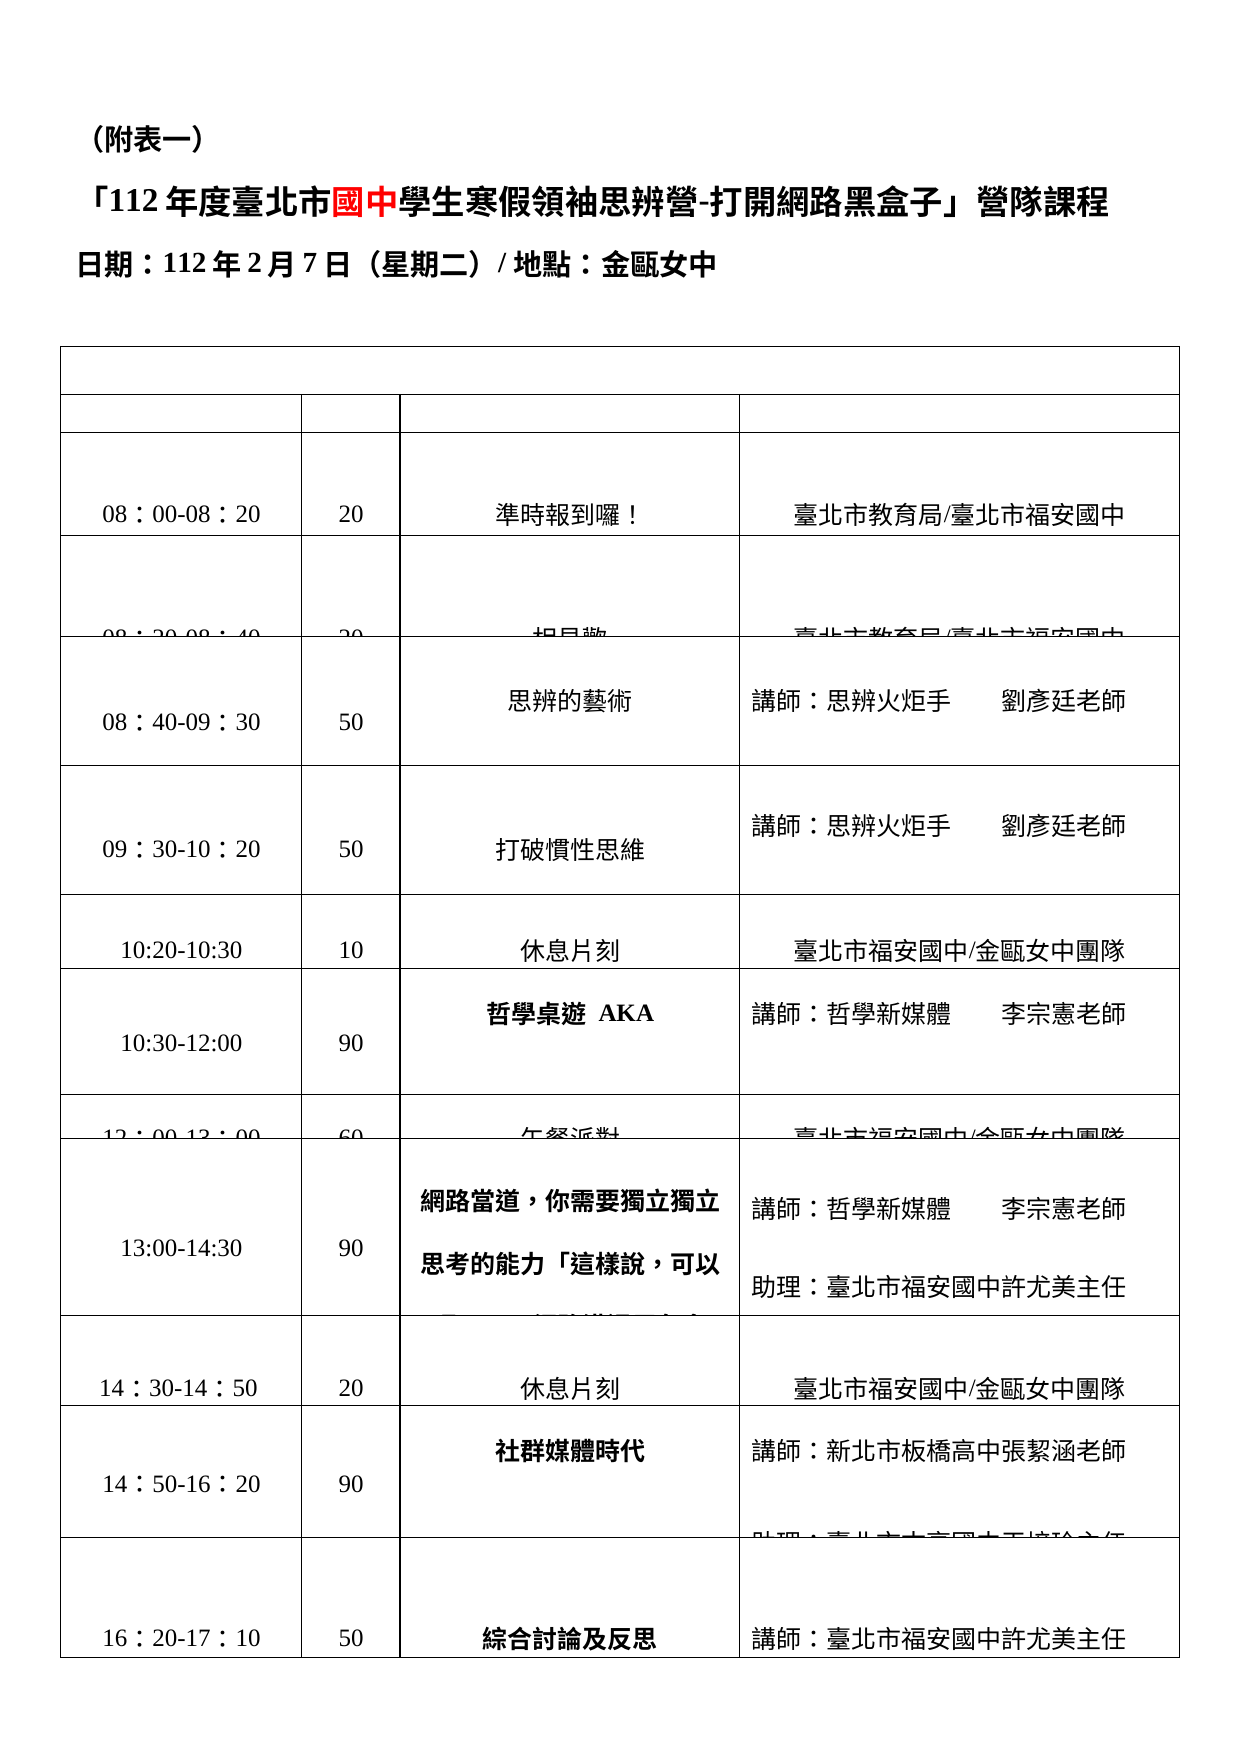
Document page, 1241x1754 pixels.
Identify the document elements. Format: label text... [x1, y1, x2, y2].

table_cell 午餐派對 [401, 1095, 739, 1138]
table_cell 10 [302, 895, 399, 968]
table_cell 臺北市教育局/臺北市福安國中 金甌女中團隊 [740, 433, 1179, 535]
table_cell 12：00-13：00 [61, 1095, 301, 1138]
text 日期：112年2月7日（星期二）/ 地點：金甌女中 [75, 221, 1165, 283]
table_cell 08：40-09：30 [61, 637, 301, 765]
text （附表一） [75, 96, 1165, 158]
table_cell 哲學桌遊 AKA 網路世界的心理陷阱 [401, 969, 739, 1094]
table_cell 08：20-08：40 [61, 536, 301, 636]
table_cell 時間 [61, 395, 301, 432]
table_cell 休息片刻 [401, 895, 739, 968]
table_cell 14：30-14：50 [61, 1316, 301, 1405]
table_cell 休息片刻 [401, 1316, 739, 1405]
table_cell 講師：新北市板橋高中張絜涵老師 助理：臺北市古亭國中王培玲主任 [740, 1406, 1179, 1537]
table_cell 14：50-16：20 [61, 1406, 301, 1537]
table_cell 臺北市福安國中/金甌女中團隊 [740, 895, 1179, 968]
table_cell 相見歡 始業式-思辨營是啥東東？ [401, 536, 739, 636]
table_cell 20 [302, 536, 399, 636]
table_cell 臺北市福安國中/金甌女中團隊 [740, 1316, 1179, 1405]
table_cell 講師：思辨火炬手 劉彥廷老師 助理：新北市板橋高中張絜涵老師 [740, 637, 1179, 765]
table_cell 講師：思辨火炬手 劉彥廷老師 助理：臺北市古亭國中王培玲主任 [740, 766, 1179, 894]
table_cell 準時報到囉！ [401, 433, 739, 535]
table_cell 50 [302, 637, 399, 765]
table_cell 綜合討論及反思 小小哲學家認證 [401, 1538, 739, 1657]
table_cell 10:30-12:00 [61, 969, 301, 1094]
table_cell 90 [302, 1406, 399, 1537]
table_cell 50 [302, 766, 399, 894]
table_header 國中場 [61, 347, 1179, 394]
table_cell 90 [302, 969, 399, 1094]
table_cell 講師/工作團隊 [740, 395, 1179, 432]
table_cell 打破慣性思維 [401, 766, 739, 894]
table_cell 60 [302, 1095, 399, 1138]
table_cell 16：20-17：10 [61, 1538, 301, 1657]
table_cell 網路當道，你需要獨立獨立思考的能力「這樣說，可以嗎？」－網路溝通眉角多 社群網站與言論自由 [401, 1139, 739, 1315]
table_cell 講師：哲學新媒體 李宗憲老師 助理：臺北市福安國中蕭雅心老師 [740, 969, 1179, 1094]
table_cell 08：00-08：20 [61, 433, 301, 535]
table_cell 講師：哲學新媒體 李宗憲老師 助理：臺北市福安國中許尤美主任 [740, 1139, 1179, 1315]
table_cell 講師：臺北市福安國中許尤美主任 助理：臺北市福安國中蕭雅心老師 臺北市教育局/臺北市福安國中 [740, 1538, 1179, 1657]
table_cell 臺北市教育局/臺北市福安國中 講師：新北市板橋高中 張絜涵老師 助理：臺北市古亭國中 王培玲主任 [740, 536, 1179, 636]
table_cell 50 [302, 1538, 399, 1657]
table_cell 10:20-10:30 [61, 895, 301, 968]
text 「112年度臺北市國中學生寒假領袖思辨營-打開網路黑盒子」營隊課程 [75, 158, 1165, 221]
table_cell 09：30-10：20 [61, 766, 301, 894]
table_cell 社群媒體時代 網路高峰會 [401, 1406, 739, 1537]
table_cell 20 [302, 433, 399, 535]
table_cell 思辨的藝術 思辨是一把鋒利而慈悲的刀 [401, 637, 739, 765]
table_cell 20 [302, 1316, 399, 1405]
table_cell 13:00-14:30 [61, 1139, 301, 1315]
table_cell min [302, 395, 399, 432]
table_cell 課程內容 [401, 395, 739, 432]
table_cell 臺北市福安國中/金甌女中團隊 [740, 1095, 1179, 1138]
table_cell 90 [302, 1139, 399, 1315]
